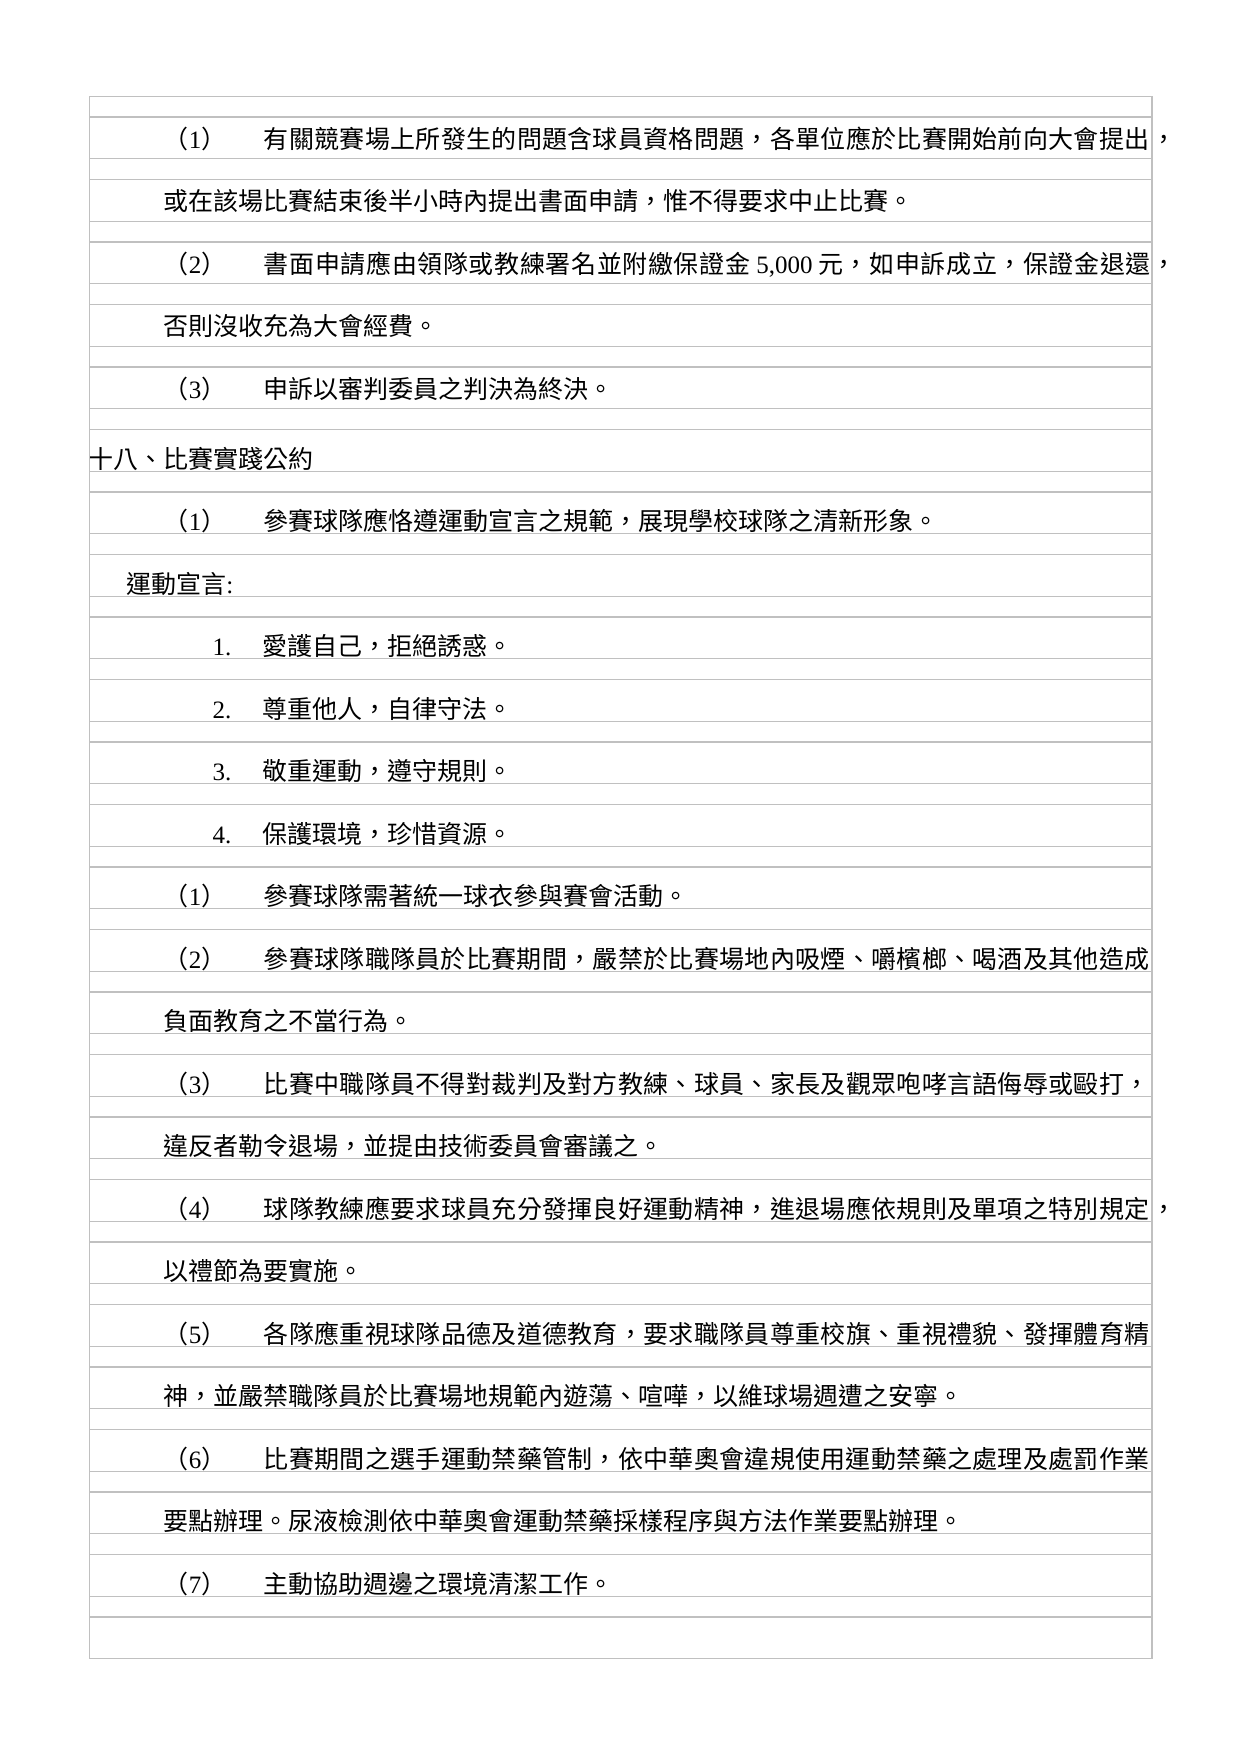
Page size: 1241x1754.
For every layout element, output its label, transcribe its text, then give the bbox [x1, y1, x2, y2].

list [164, 909, 1151, 916]
list [164, 1034, 1151, 1041]
list [164, 1416, 1151, 1429]
list 球隊教練應要求球員充分發揮良好運動精神，進退場應依規則及單項之特別規定，以禮節為要實施。 [164, 1243, 1151, 1283]
list 尊重他人，自律守法。 [212, 680, 1151, 721]
text [90, 597, 1151, 603]
list [164, 853, 1151, 866]
list [164, 916, 1151, 929]
list [212, 722, 1151, 728]
list [164, 478, 1151, 491]
list 愛護自己，拒絕誘惑。 [212, 618, 1151, 658]
list 敬重運動，遵守規則。 [212, 743, 1151, 783]
list 有關競賽場上所發生的問題含球員資格問題，各單位應於比賽開始前向大會提出，或在該場比賽結束後半小時內提出書面申請，惟不得要求中止比賽。 [164, 159, 1151, 179]
list [212, 659, 1151, 666]
list 有關競賽場上所發生的問題含球員資格問題，各單位應於比賽開始前向大會提出，或在該場比賽結束後半小時內提出書面申請，惟不得要求中止比賽。 [164, 97, 1151, 116]
list 比賽期間之選手運動禁藥管制，依中華奧會違規使用運動禁藥之處理及處罰作業 [164, 1430, 1151, 1471]
list 神，並嚴禁職隊員於比賽場地規範內遊蕩、喧嘩，以維球場週遭之安寧。 [164, 1368, 1151, 1408]
list 書面申請應由領隊或教練署名並附繳保證金5,000元，如申訴成立，保證金退還，否則沒收充為大會經費。 [164, 243, 1151, 283]
list [164, 534, 1151, 541]
text [90, 541, 1151, 554]
list 參賽球隊應恪遵運動宣言之規範，展現學校球隊之清新形象。 [164, 493, 1151, 533]
text [90, 416, 1151, 429]
list [164, 1159, 1151, 1166]
list 書面申請應由領隊或教練署名並附繳保證金5,000元，如申訴成立，保證金退還，否則沒收充為大會經費。 [164, 284, 1151, 304]
list [164, 347, 1151, 366]
list 參賽球隊需著統一球衣參與賽會活動。 [164, 868, 1151, 908]
list [164, 1541, 1151, 1554]
list 球隊教練應要求球員充分發揮良好運動精神，進退場應依規則及單項之特別規定，以禮節為要實施。 [164, 1166, 1151, 1179]
list [212, 728, 1151, 741]
list [212, 847, 1151, 853]
list [212, 666, 1151, 679]
list [164, 1472, 1151, 1491]
list 參賽球隊職隊員於比賽期間，嚴禁於比賽場地內吸煙、嚼檳榔、喝酒及其他造成 [164, 930, 1151, 971]
list [212, 784, 1151, 791]
list 要點辦理。尿液檢測依中華奧會運動禁藥採樣程序與方法作業要點辦理。 [164, 1493, 1151, 1533]
list [164, 1097, 1151, 1116]
list [164, 1041, 1151, 1054]
list [164, 1597, 1151, 1603]
list 球隊教練應要求球員充分發揮良好運動精神，進退場應依規則及單項之特別規定，以禮節為要實施。 [164, 1284, 1151, 1291]
list 負面教育之不當行為。 [164, 993, 1151, 1033]
list [212, 603, 1151, 616]
text [90, 472, 1151, 478]
list [212, 791, 1151, 804]
list [164, 1409, 1151, 1416]
list [164, 972, 1151, 991]
list 主動協助週邊之環境清潔工作。 [164, 1555, 1151, 1596]
list 各隊應重視球隊品德及道德教育，要求職隊員尊重校旗、重視禮貌、發揮體育精 [164, 1305, 1151, 1346]
list 書面申請應由領隊或教練署名並附繳保證金5,000元，如申訴成立，保證金退還，否則沒收充為大會經費。 [164, 222, 1151, 241]
list [164, 1291, 1151, 1304]
text 十八、比賽實踐公約 [90, 430, 1151, 471]
list 違反者勒令退場，並提由技術委員會審議之。 [164, 1118, 1151, 1158]
text 運動宣言: [90, 555, 1151, 596]
list [164, 1534, 1151, 1541]
list 有關競賽場上所發生的問題含球員資格問題，各單位應於比賽開始前向大會提出，或在該場比賽結束後半小時內提出書面申請，惟不得要求中止比賽。 [164, 118, 1151, 158]
list 書面申請應由領隊或教練署名並附繳保證金5,000元，如申訴成立，保證金退還，否則沒收充為大會經費。 [164, 305, 1151, 346]
list 申訴以審判委員之判決為終決。 [164, 368, 1151, 408]
list 球隊教練應要求球員充分發揮良好運動精神，進退場應依規則及單項之特別規定，以禮節為要實施。 [164, 1222, 1151, 1241]
list [164, 1347, 1151, 1366]
list 有關競賽場上所發生的問題含球員資格問題，各單位應於比賽開始前向大會提出，或在該場比賽結束後半小時內提出書面申請，惟不得要求中止比賽。 [164, 180, 1151, 221]
list 球隊教練應要求球員充分發揮良好運動精神，進退場應依規則及單項之特別規定，以禮節為要實施。 [164, 1180, 1151, 1221]
list 保護環境，珍惜資源。 [212, 805, 1151, 846]
list 比賽中職隊員不得對裁判及對方教練、球員、家長及觀眾咆哮言語侮辱或毆打， [164, 1055, 1151, 1096]
